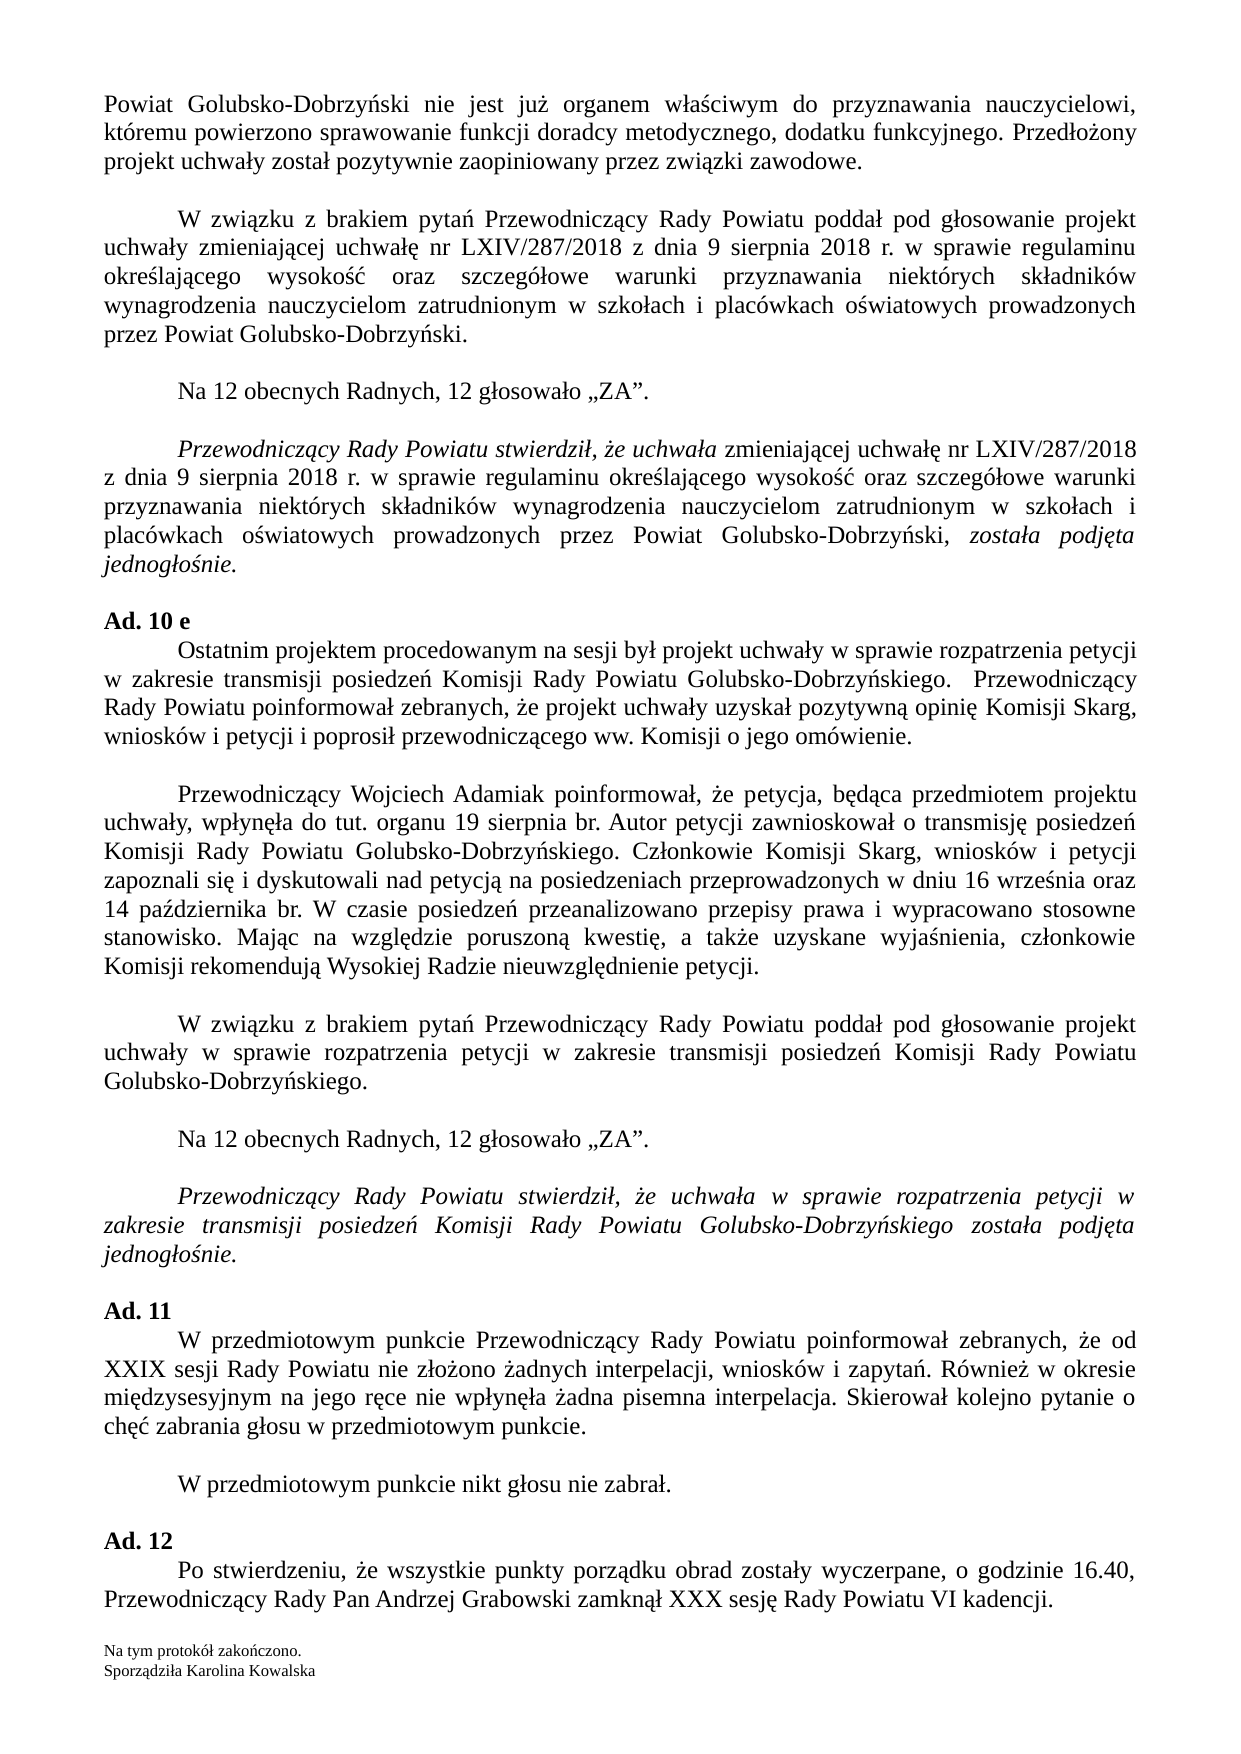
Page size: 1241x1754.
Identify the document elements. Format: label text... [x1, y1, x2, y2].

text Ad. 12 [103, 1526, 1137, 1555]
text Ad. 11 [103, 1296, 1137, 1325]
text Na 12 obecnych Radnych, 12 głosowało „ZA”. [103, 376, 1137, 405]
text Przewodniczący Rady Powiatu stwierdził, że uchwała w sprawie rozpatrzenia petycji w zakresie transmisji posiedzeń Komisji Rady Powiatu Golubsko-Dobrzyńskiego została podjęta jednogłośnie. [103, 1181, 1137, 1267]
text W przedmiotowym punkcie nikt głosu nie zabrał. [103, 1469, 1137, 1497]
text W przedmiotowym punkcie Przewodniczący Rady Powiatu poinformował zebranych, że od XXIX sesji Rady Powiatu nie złożono żadnych interpelacji, wniosków i zapytań. Również w okresie międzysesyjnym na jego ręce nie wpłynęła żadna pisemna interpelacja. Skierował kolejno pytanie o chęć zabrania głosu w przedmiotowym punkcie. [103, 1325, 1137, 1440]
text Na tym protokół zakończono. [103, 1641, 1137, 1660]
text Powiat Golubsko-Dobrzyński nie jest już organem właściwym do przyznawania nauczycielowi, któremu powierzono sprawowanie funkcji doradcy metodycznego, dodatku funkcyjnego. Przedłożony projekt uchwały został pozytywnie zaopiniowany przez związki zawodowe. [103, 89, 1137, 175]
text W związku z brakiem pytań Przewodniczący Rady Powiatu poddał pod głosowanie projekt uchwały zmieniającej uchwałę nr LXIV/287/2018 z dnia 9 sierpnia 2018 r. w sprawie regulaminu określającego wysokość oraz szczegółowe warunki przyznawania niektórych składników wynagrodzenia nauczycielom zatrudnionym w szkołach i placówkach oświatowych prowadzonych przez Powiat Golubsko-Dobrzyński. [103, 204, 1137, 347]
text Na 12 obecnych Radnych, 12 głosowało „ZA”. [103, 1124, 1137, 1152]
text Sporządziła Karolina Kowalska [103, 1660, 1137, 1679]
text W związku z brakiem pytań Przewodniczący Rady Powiatu poddał pod głosowanie projekt uchwały w sprawie rozpatrzenia petycji w zakresie transmisji posiedzeń Komisji Rady Powiatu Golubsko-Dobrzyńskiego. [103, 1009, 1137, 1095]
text Ad. 10 e [103, 606, 1137, 635]
text Przewodniczący Rady Powiatu stwierdził, że uchwała zmieniającej uchwałę nr LXIV/287/2018 z dnia 9 sierpnia 2018 r. w sprawie regulaminu określającego wysokość oraz szczegółowe warunki przyznawania niektórych składników wynagrodzenia nauczycielom zatrudnionym w szkołach i placówkach oświatowych prowadzonych przez Powiat Golubsko-Dobrzyński, została podjęta jednogłośnie. [103, 434, 1137, 577]
text Przewodniczący Wojciech Adamiak poinformował, że petycja, będąca przedmiotem projektu uchwały, wpłynęła do tut. organu 19 sierpnia br. Autor petycji zawnioskował o transmisję posiedzeń Komisji Rady Powiatu Golubsko-Dobrzyńskiego. Członkowie Komisji Skarg, wniosków i petycji zapoznali się i dyskutowali nad petycją na posiedzeniach przeprowadzonych w dniu 16 września oraz 14 października br. W czasie posiedzeń przeanalizowano przepisy prawa i wypracowano stosowne stanowisko. Mając na względzie poruszoną kwestię, a także uzyskane wyjaśnienia, członkowie Komisji rekomendują Wysokiej Radzie nieuwzględnienie petycji. [103, 779, 1137, 980]
text Po stwierdzeniu, że wszystkie punkty porządku obrad zostały wyczerpane, o godzinie 16.40, Przewodniczący Rady Pan Andrzej Grabowski zamknął XXX sesję Rady Powiatu VI kadencji. [103, 1555, 1137, 1612]
text Ostatnim projektem procedowanym na sesji był projekt uchwały w sprawie rozpatrzenia petycji w zakresie transmisji posiedzeń Komisji Rady Powiatu Golubsko-Dobrzyńskiego. Przewodniczący Rady Powiatu poinformował zebranych, że projekt uchwały uzyskał pozytywną opinię Komisji Skarg, wniosków i petycji i poprosił przewodniczącego ww. Komisji o jego omówienie. [103, 635, 1137, 750]
